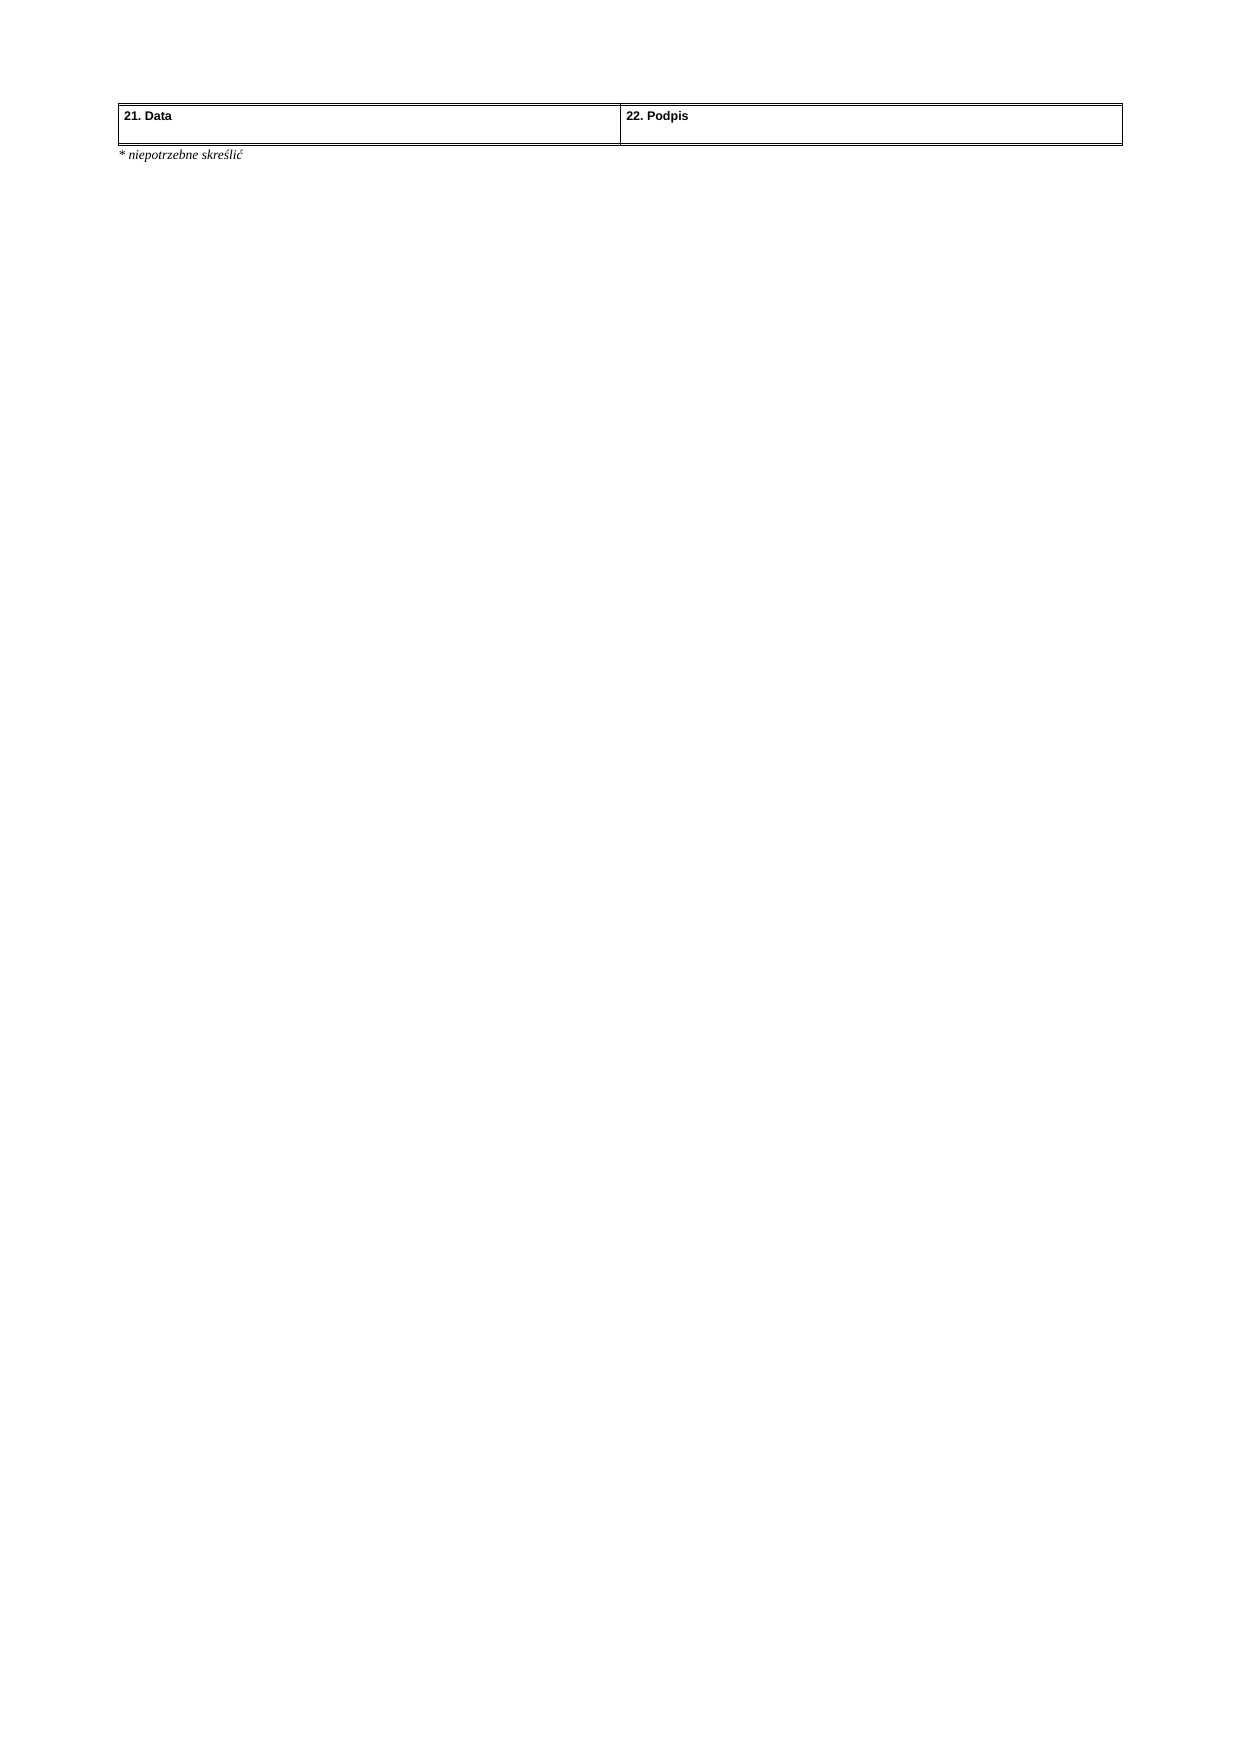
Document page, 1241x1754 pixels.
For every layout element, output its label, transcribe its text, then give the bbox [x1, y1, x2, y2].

table_cell 21. Data [119, 106, 620, 143]
text * niepotrzebne skreślić [118, 146, 1122, 170]
table_cell 22. Podpis [621, 106, 1122, 143]
